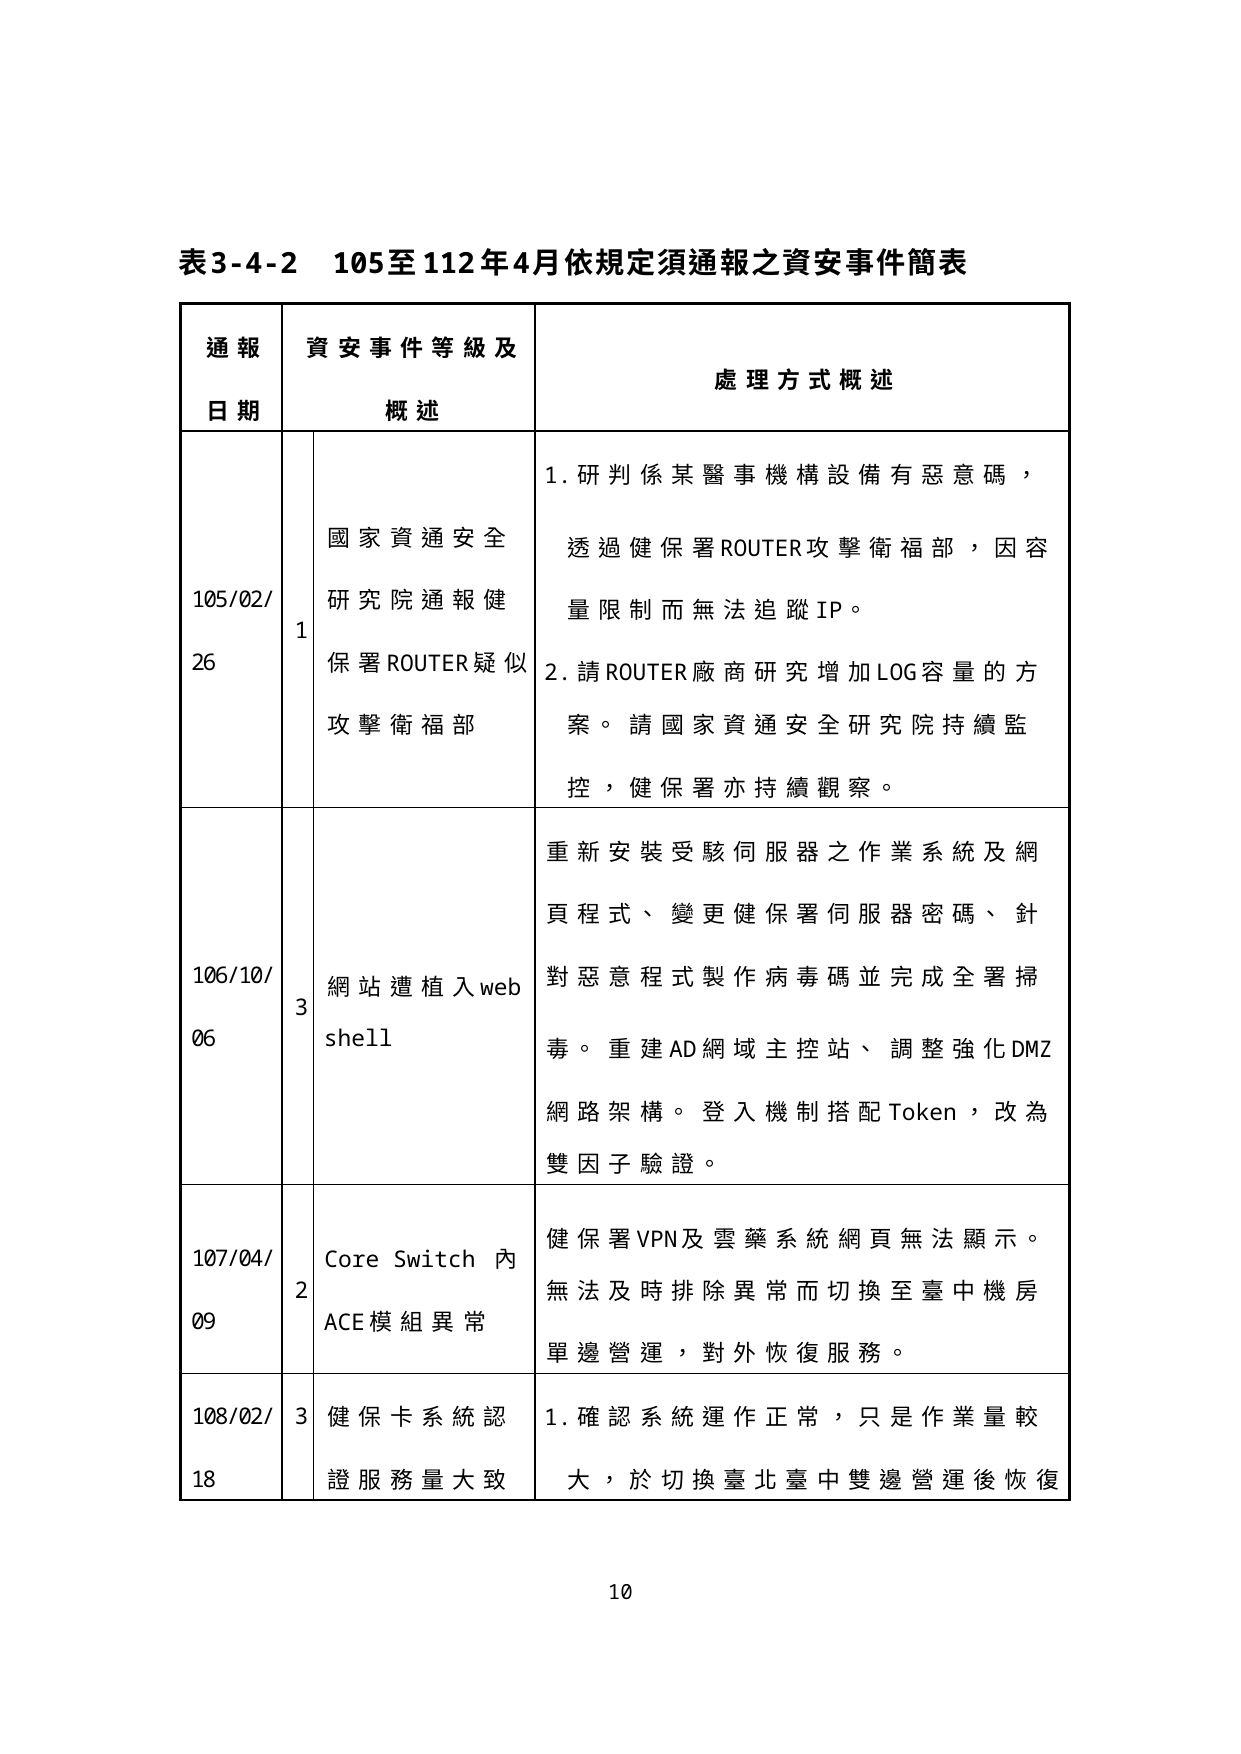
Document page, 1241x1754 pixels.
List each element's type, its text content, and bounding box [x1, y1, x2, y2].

table_cell 3 [283, 1374, 313, 1499]
table_cell 重新安裝受駭伺服器之作業系統及網頁程式、變更健保署伺服器密碼、針對惡意程式製作病毒碼並完成全署掃毒。重建AD網域主控站、調整強化DMZ網路架構。登入機制搭配Token，改為雙因子驗證。 [536, 808, 1068, 1183]
table_cell 106/10/06 [182, 808, 281, 1183]
table_cell 108/02/18 [182, 1374, 281, 1499]
table_cell 107/04/09 [182, 1185, 281, 1372]
table_cell 105/02/26 [182, 432, 281, 807]
table_cell Core Switch 內ACE模組異常 [314, 1185, 534, 1372]
table_cell 2 [283, 1185, 313, 1372]
table_header 通報日期 [182, 305, 281, 430]
table_cell 3 [283, 808, 313, 1183]
table_header 處理方式概述 [536, 305, 1068, 430]
table_cell 1.確認系統運作正常，只是作業量較大，於切換臺北臺中雙邊營運後恢復 [536, 1374, 1068, 1499]
table_cell 國家資通安全研究院通報健保署ROUTER疑似攻擊衛福部 [314, 432, 534, 807]
table_cell 1.研判係某醫事機構設備有惡意碼，透過健保署ROUTER攻擊衛福部，因容量限制而無法追蹤IP。 2.請ROUTER廠商研究增加LOG容量的方案。請國家資通安全研究院持續監控，健保署亦持續觀察。 [536, 432, 1068, 807]
table_cell 1 [283, 432, 313, 807]
table_cell 健保卡系統認證服務量大致 [314, 1374, 534, 1499]
table_cell 健保署VPN及雲藥系統網頁無法顯示。無法及時排除異常而切換至臺中機房單邊營運，對外恢復服務。 [536, 1185, 1068, 1372]
table_cell 網站遭植入web shell [314, 808, 534, 1183]
text 表3-4-2 105至112年4月依規定須通報之資安事件簡表 [177, 177, 1063, 302]
table_header 資安事件等級及概述 [283, 305, 534, 430]
